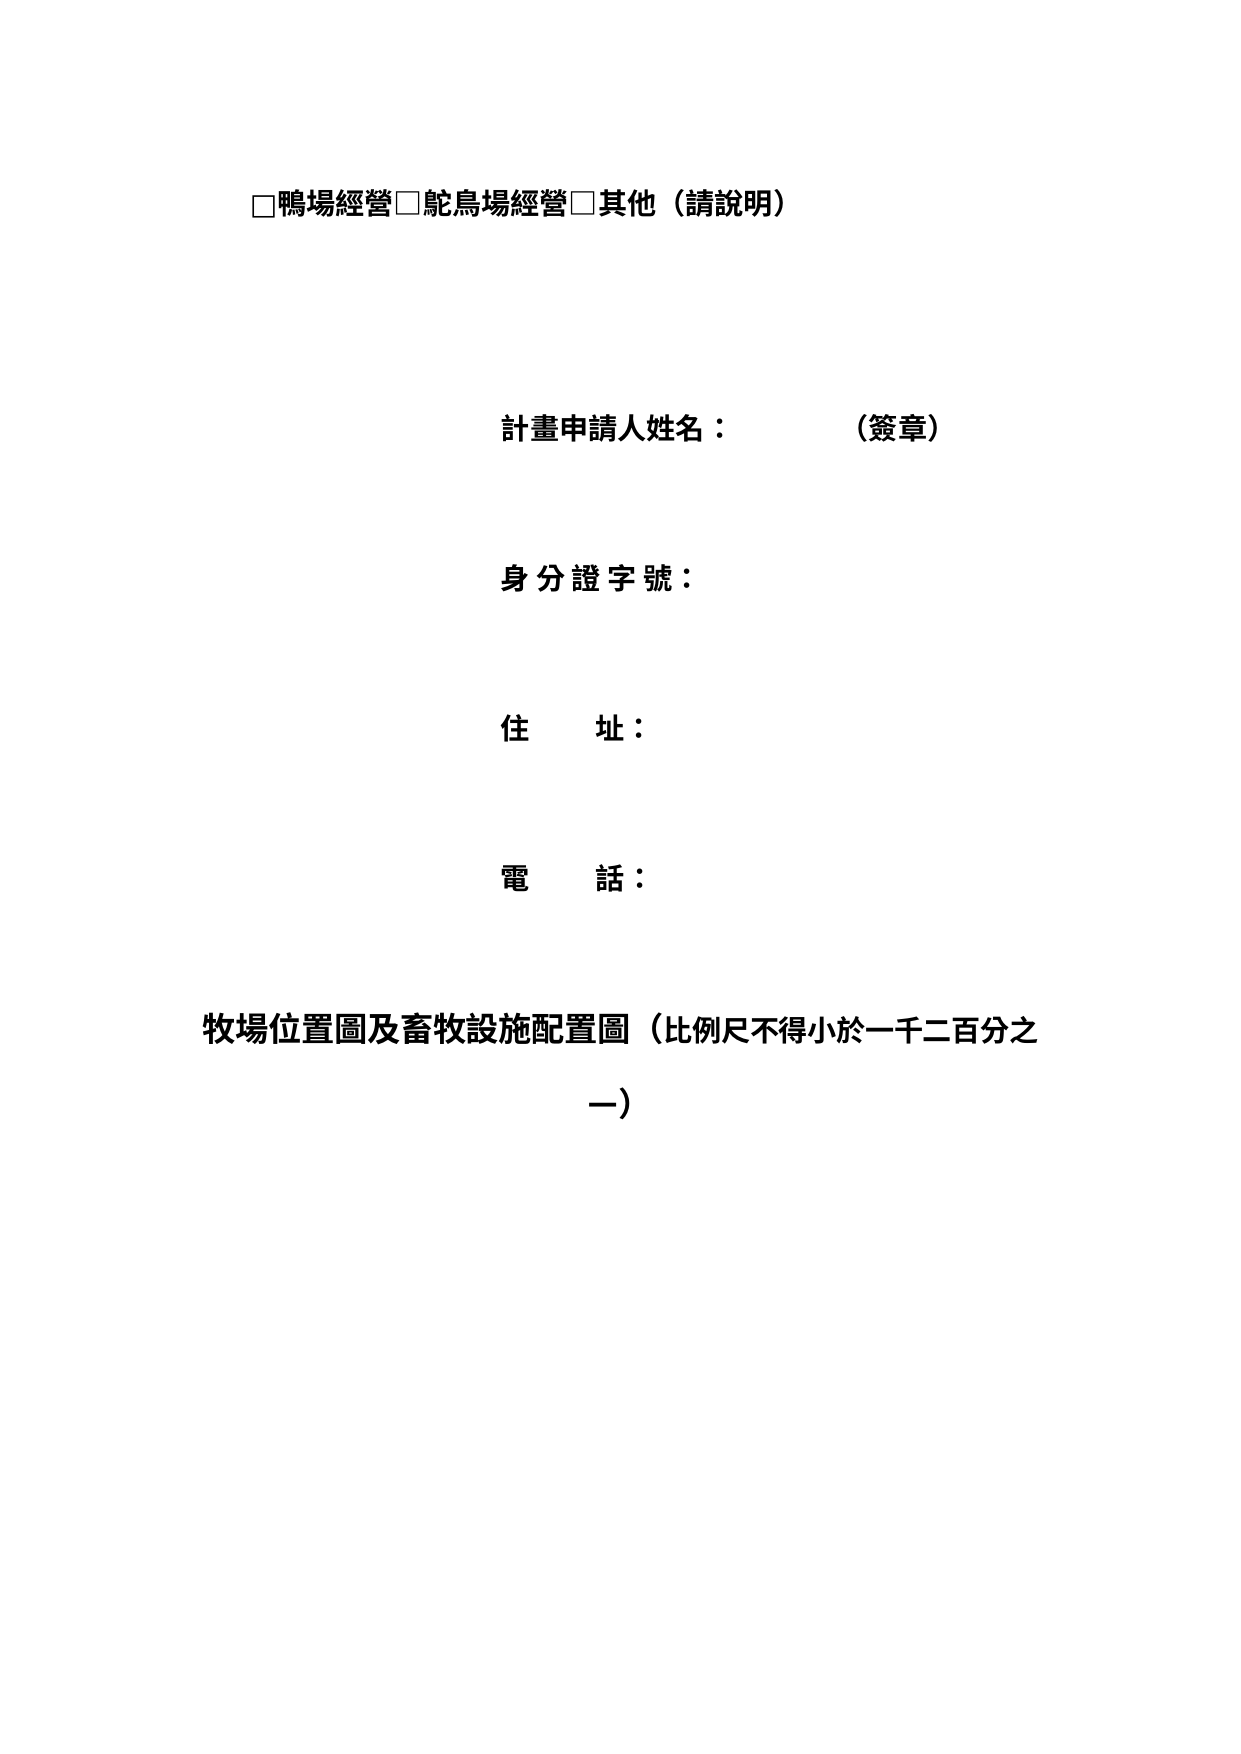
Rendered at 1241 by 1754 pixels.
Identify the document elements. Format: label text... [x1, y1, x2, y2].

text 計畫申請人姓名： （簽章） [237, 389, 1053, 464]
text 住 址： [237, 689, 1053, 764]
text 身 分 證 字 號： [237, 539, 1053, 614]
text □鴨場經營□鴕鳥場經營□其他（請說明） [249, 164, 1053, 239]
text 牧場位置圖及畜牧設施配置圖（比例尺不得小於一千二百分之一） [187, 989, 1053, 1139]
text 電 話： [237, 839, 1053, 914]
